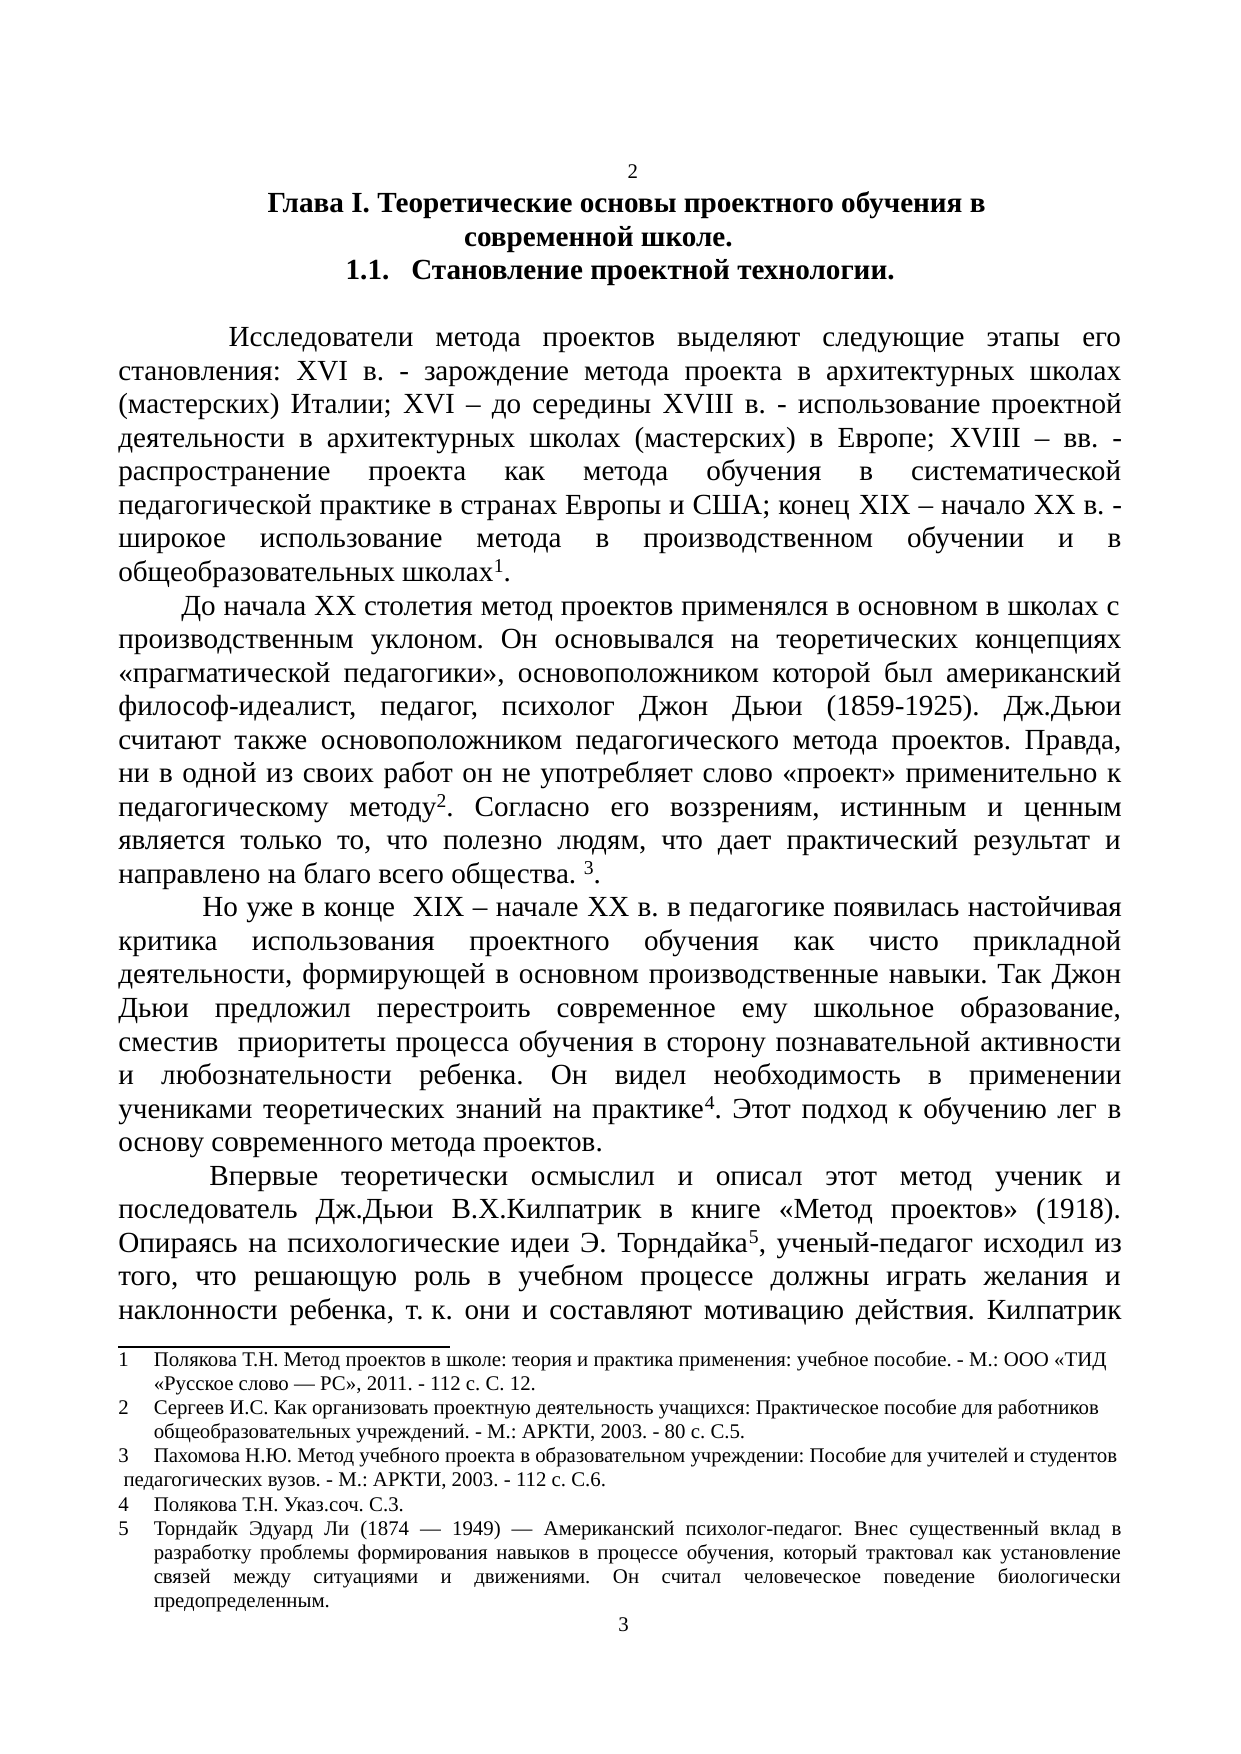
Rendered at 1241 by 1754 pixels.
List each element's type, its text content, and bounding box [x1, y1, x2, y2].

text Пахомова Н.Ю. Метод учебного проекта в образовательном учреждении: Пособие для учителей и студентов [118, 1443, 1122, 1467]
text До начала ХХ столетия метод проектов применялся в основном в школах с производственным уклоном. Он основывался на теоретических концепциях «прагматической педагогики», основоположником которой был американский философ-идеалист, педагог, психолог Джон Дьюи (1859-1925). Дж.Дьюи считают также основоположником педагогического метода проектов. Правда, ни в одной из своих работ он не употребляет слово «проект» применительно к педагогическому методу. Согласно его воззрениям, истинным и ценным является только то, что полезно людям, что дает практический результат и направлено на благо всего общества. . [118, 588, 1122, 889]
text современной школе. [118, 219, 1122, 252]
text Впервые теоретически осмыслил и описал этот метод ученик и последователь Дж.Дьюи В.Х.Килпатрик в книге «Метод проектов» (1918). Опираясь на психологические идеи Э. Торндайка, ученый-педагог исходил из того, что решающую роль в учебном процессе должны играть желания и наклонности ребенка, т. к. они и составляют мотивацию действия. Килпатрик [118, 1158, 1122, 1326]
text Глава I. Теоретические основы проектного обучения в [118, 185, 1122, 219]
text Исследователи метода проектов выделяют следующие этапы его становления: XVI в. - зарождение метода проекта в архитектурных школах (мастерских) Италии; XVI – до середины XVIII в. - использование проектной деятельности в архитектурных школах (мастерских) в Европе; XVIII – вв. - распространение проекта как метода обучения в систематической педагогической практике в странах Европы и США; конец XIX – начало XX в. - широкое использование метода в производственном обучении и в общеобразовательных школах. [118, 319, 1122, 588]
text педагогических вузов. - М.: АРКТИ, 2003. - 112 с. С.6. [118, 1467, 1122, 1491]
text 1.1. Становление проектной технологии. [118, 252, 1122, 286]
text Сергеев И.С. Как организовать проектную деятельность учащихся: Практическое пособие для работников общеобразовательных учреждений. - М.: АРКТИ, 2003. - 80 с. С.5. [118, 1395, 1122, 1443]
text Полякова Т.Н. Метод проектов в школе: теория и практика применения: учебное пособие. - М.: ООО «ТИД «Русское слово — РС», 2011. - 112 с. С. 12. [118, 1347, 1122, 1395]
text Но уже в конце XIX – начале XX в. в педагогике появилась настойчивая критика использования проектного обучения как чисто прикладной деятельности, формирующей в основном производственные навыки. Так Джон Дьюи предложил перестроить современное ему школьное образование, сместив приоритеты процесса обучения в сторону познавательной активности и любознательности ребенка. Он видел необходимость в применении учениками теоретических знаний на практике. Этот подход к обучению лег в основу современного метода проектов. [118, 889, 1122, 1158]
text Полякова Т.Н. Указ.соч. С.3. [118, 1491, 1122, 1516]
text 2 [118, 152, 1122, 185]
text 3 [118, 1612, 1122, 1636]
text Торндайк Эдуард Ли (1874 — 1949) — Американский психолог-педагог. Внес существенный вклад в разработку проблемы формирования навыков в процессе обучения, который трактовал как установление связей между ситуациями и движениями. Он считал человеческое поведение биологически предопределенным. [118, 1516, 1122, 1612]
